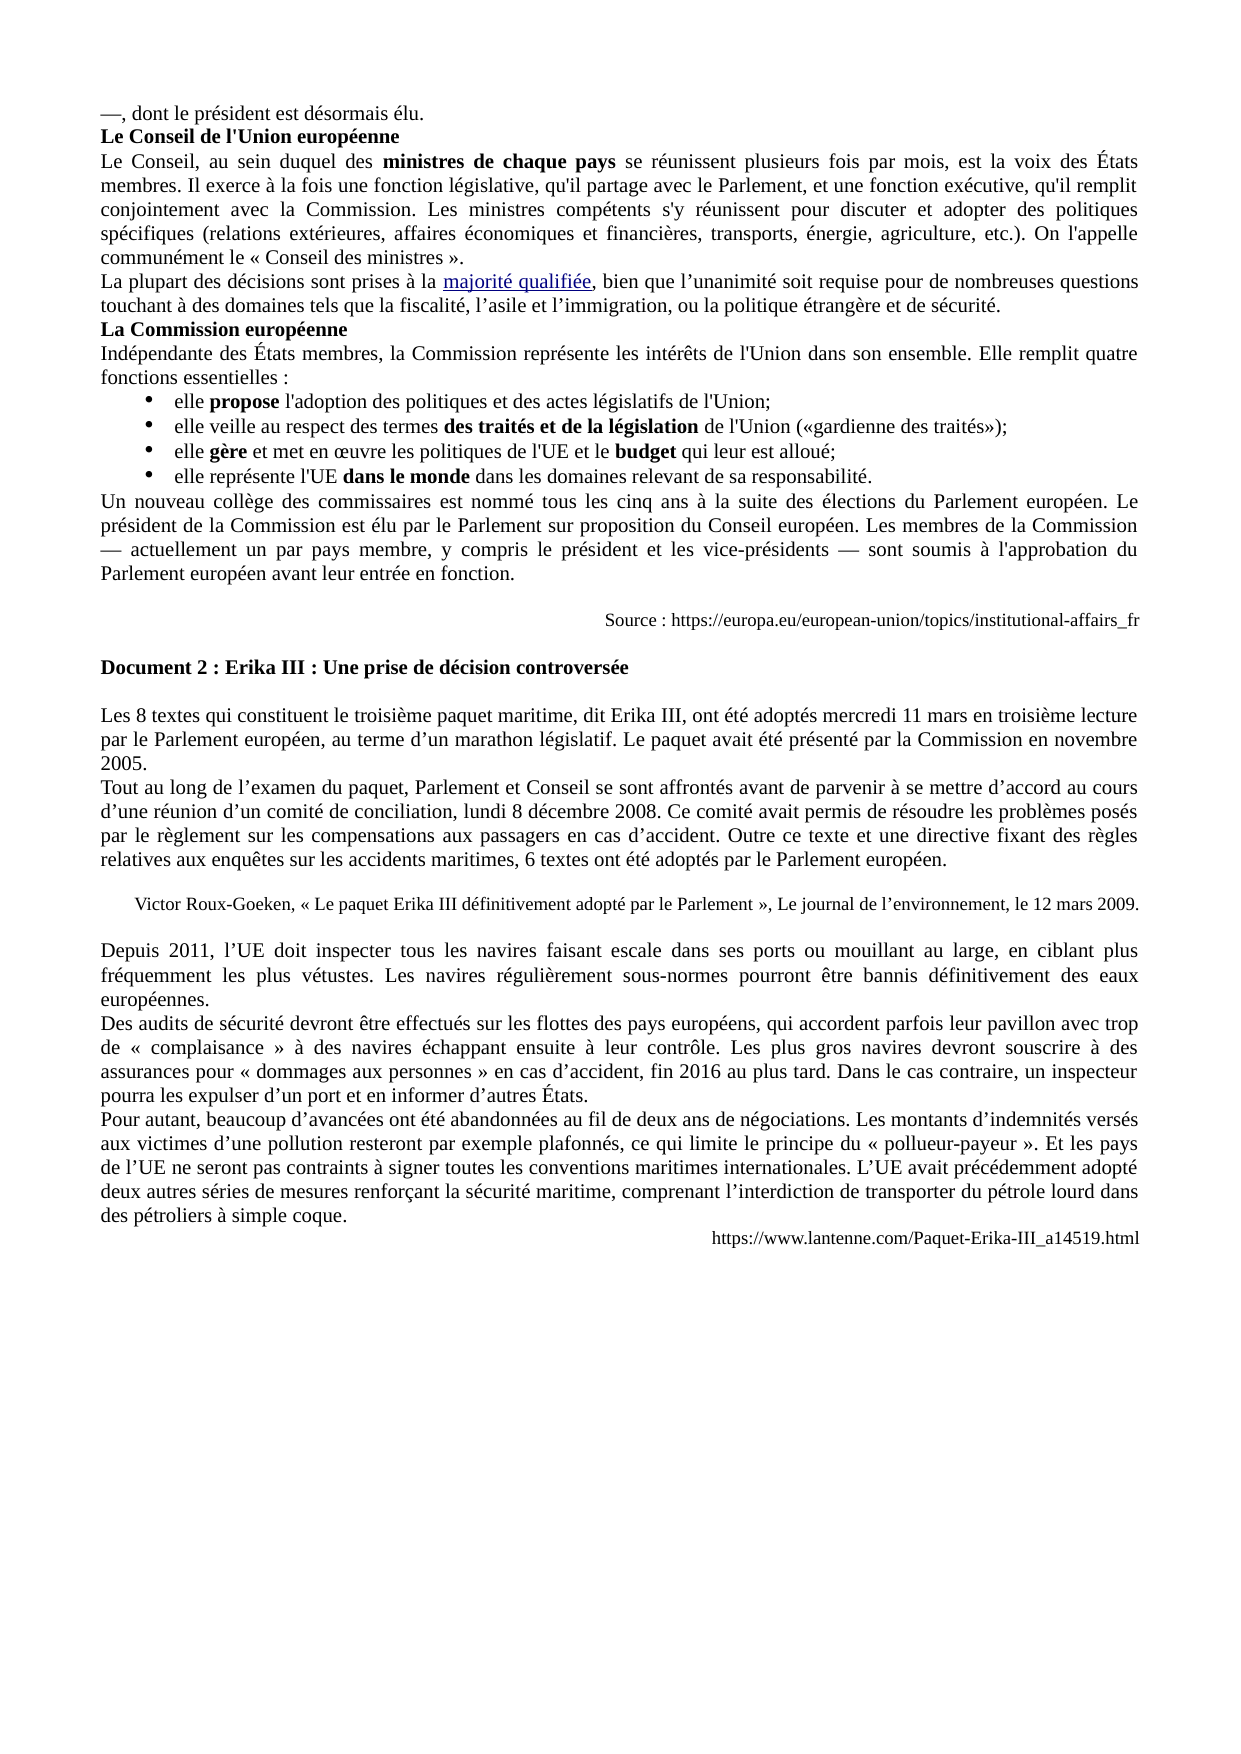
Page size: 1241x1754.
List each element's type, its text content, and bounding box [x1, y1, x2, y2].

list elle veille au respect des termes des traités et de la législation de l'Union («gardienne des traités»); [144, 414, 1140, 439]
text Des audits de sécurité devront être effectués sur les flottes des pays européens, qui accordent parfois leur pavillon avec trop de « complaisance » à des navires échappant ensuite à leur contrôle. Les plus gros navires devront souscrire à des assurances pour « dommages aux personnes » en cas d’accident, fin 2016 au plus tard. Dans le cas contraire, un inspecteur pourra les expulser d’un port et en informer d’autres États. [100, 1011, 1140, 1107]
list elle propose l'adoption des politiques et des actes législatifs de l'Union; [144, 389, 1140, 414]
text Document 2 : Erika III : Une prise de décision controversée [100, 655, 1140, 679]
text La plupart des décisions sont prises à la majorité qualifiée, bien que l’unanimité soit requise pour de nombreuses questions touchant à des domaines tels que la fiscalité, l’asile et l’immigration, ou la politique étrangère et de sécurité. [100, 269, 1140, 317]
text Les 8 textes qui constituent le troisième paquet maritime, dit Erika III, ont été adoptés mercredi 11 mars en troisième lecture par le Parlement européen, au terme d’un marathon législatif. Le paquet avait été présenté par la Commission en novembre 2005. [100, 703, 1140, 775]
text Un nouveau collège des commissaires est nommé tous les cinq ans à la suite des élections du Parlement européen. Le président de la Commission est élu par le Parlement sur proposition du Conseil européen. Les membres de la Commission — actuellement un par pays membre, y compris le président et les vice-présidents — sont soumis à l'approbation du Parlement européen avant leur entrée en fonction. [100, 489, 1140, 585]
text Tout au long de l’examen du paquet, Parlement et Conseil se sont affrontés avant de parvenir à se mettre d’accord au cours d’une réunion d’un comité de conciliation, lundi 8 décembre 2008. Ce comité avait permis de résoudre les problèmes posés par le règlement sur les compensations aux passagers en cas d’accident. Outre ce texte et une directive fixant des règles relatives aux enquêtes sur les accidents maritimes, 6 textes ont été adoptés par le Parlement européen. [100, 775, 1140, 871]
text —, dont le président est désormais élu. [100, 100, 1140, 124]
text Le Conseil, au sein duquel des ministres de chaque pays se réunissent plusieurs fois par mois, est la voix des États membres. Il exerce à la fois une fonction législative, qu'il partage avec le Parlement, et une fonction exécutive, qu'il remplit conjointement avec la Commission. Les ministres compétents s'y réunissent pour discuter et adopter des politiques spécifiques (relations extérieures, affaires économiques et financières, transports, énergie, agriculture, etc.). On l'appelle communément le « Conseil des ministres ». [100, 148, 1140, 269]
text Le Conseil de l'Union européenne [100, 124, 1140, 148]
text Source : https://europa.eu/european-union/topics/institutional-affairs_fr [100, 609, 1140, 631]
text La Commission européenne [100, 317, 1140, 341]
text Indépendante des États membres, la Commission représente les intérêts de l'Union dans son ensemble. Elle remplit quatre fonctions essentielles : [100, 341, 1140, 389]
subtitle https://www.lantenne.com/Paquet-Erika-III_a14519.html [100, 1227, 1140, 1249]
list elle représente l'UE dans le monde dans les domaines relevant de sa responsabilité. [144, 464, 1140, 489]
text Victor Roux-Goeken, « Le paquet Erika III définitivement adopté par le Parlement », Le journal de l’environnement, le 12 mars 2009. [100, 893, 1140, 914]
text Depuis 2011, l’UE doit inspecter tous les navires faisant escale dans ses ports ou mouillant au large, en ciblant plus fréquemment les plus vétustes. Les navires régulièrement sous-normes pourront être bannis définitivement des eaux européennes. [100, 938, 1140, 1011]
list elle gère et met en œuvre les politiques de l'UE et le budget qui leur est alloué; [144, 439, 1140, 464]
subtitle Pour autant, beaucoup d’avancées ont été abandonnées au fil de deux ans de négociations. Les montants d’indemnités versés aux victimes d’une pollution resteront par exemple plafonnés, ce qui limite le principe du « pollueur-payeur ». Et les pays de l’UE ne seront pas contraints à signer toutes les conventions maritimes internationales. L’UE avait précédemment adopté deux autres séries de mesures renforçant la sécurité maritime, comprenant l’interdiction de transporter du pétrole lourd dans des pétroliers à simple coque. [100, 1107, 1140, 1227]
